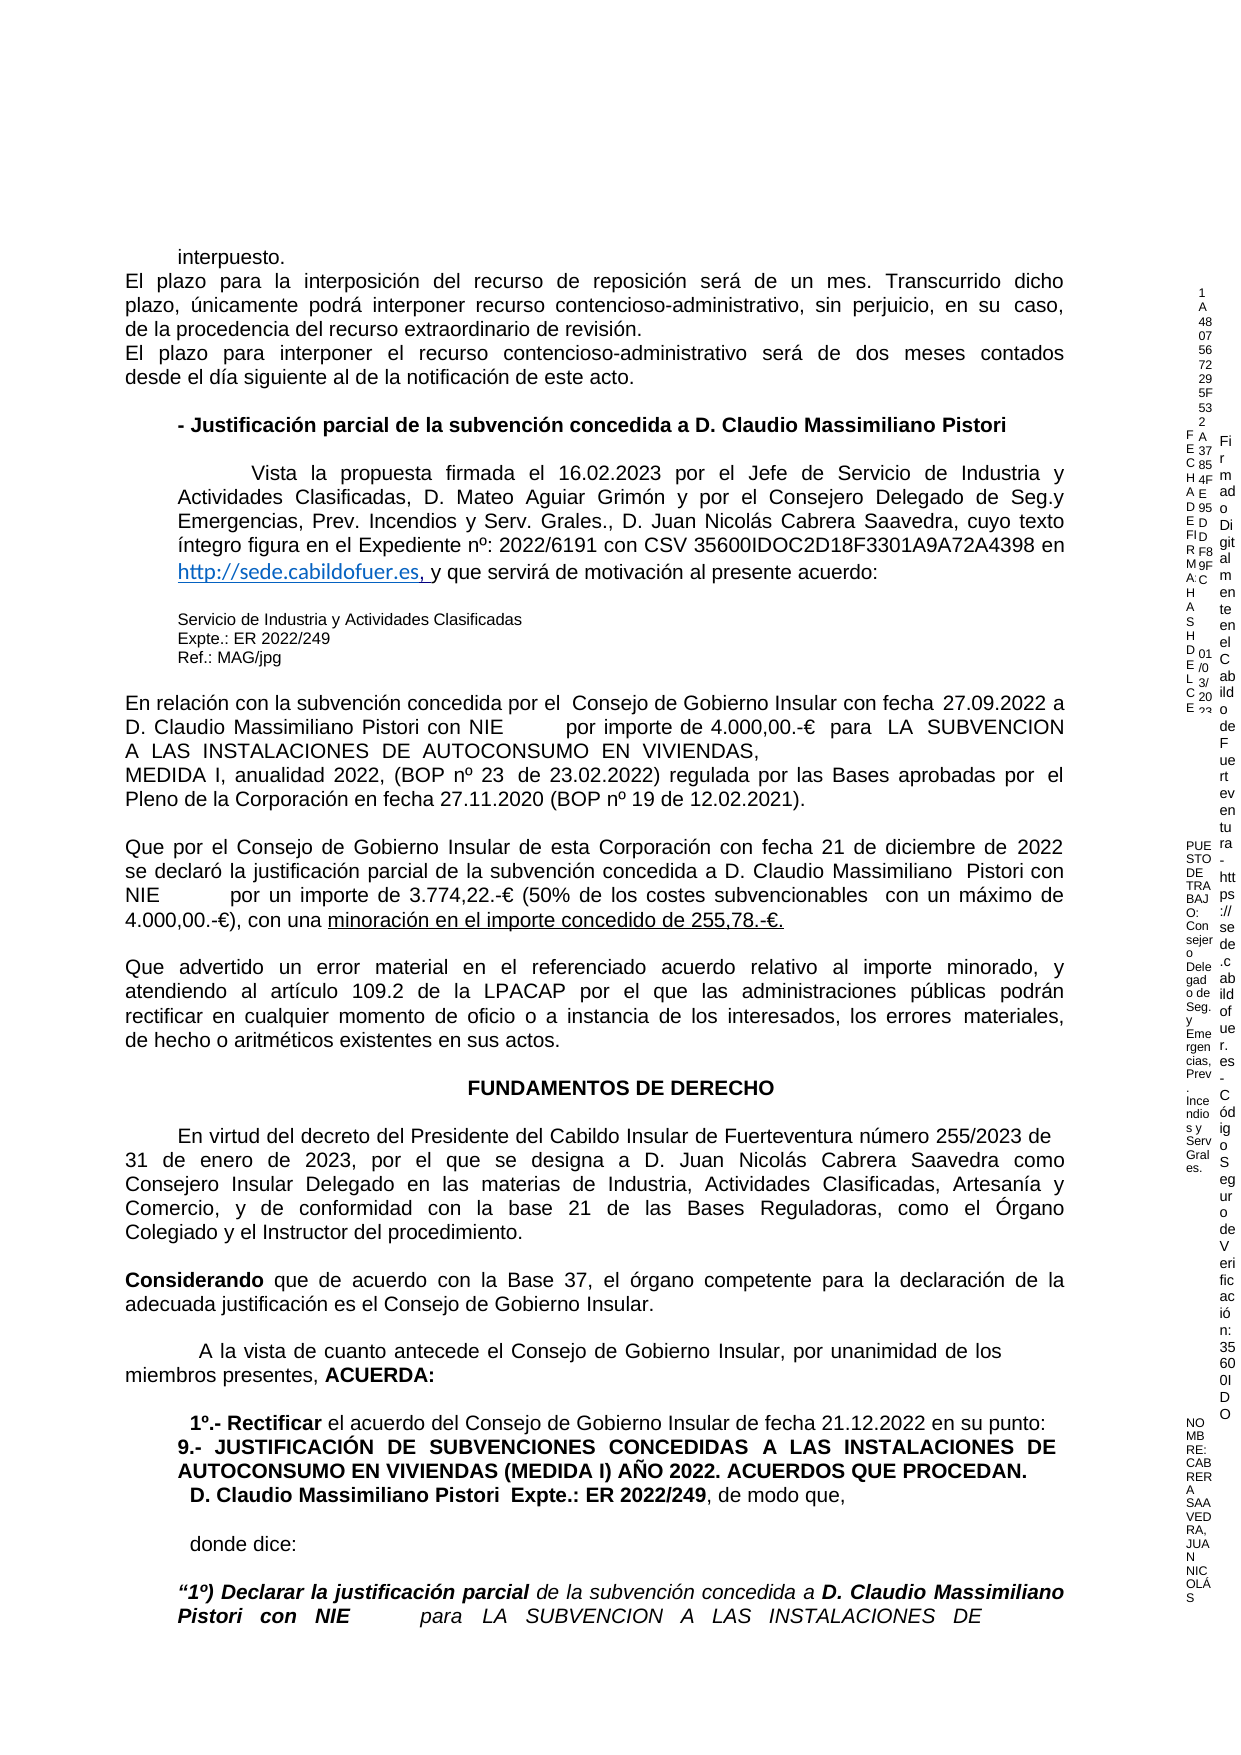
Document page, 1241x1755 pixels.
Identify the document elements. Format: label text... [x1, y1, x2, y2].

text 31 de enero de 2023, por el que se designa a D. Juan Nicolás Cabrera Saavedra como Consejero Insular Delegado en las materias de Industria, Actividades Clasificadas, Artesanía y Comercio, y de conformidad con la base 21 de las Bases Reguladoras, como el Órgano Colegiado y el Instructor del procedimiento. [125, 1147, 1065, 1244]
text El plazo para interponer el recurso contencioso-administrativo será de dos meses contados desde el día siguiente al de la notificación de este acto. [125, 341, 1064, 389]
subtitle FUNDAMENTOS DE DERECHO [467, 1075, 775, 1099]
text MEDIDA I, anualidad 2022, (BOP nº 23 de 23.02.2022) regulada por las Bases aprobadas por el Pleno de la Corporación en fecha 27.11.2020 (BOP nº 19 de 12.02.2021). [125, 763, 1064, 811]
text Considerando que de acuerdo con la Base 37, el órgano competente para la declaración de la adecuada justificación es el Consejo de Gobierno Insular. [125, 1268, 1064, 1316]
text Consejero Delegado de Seg. y Emergencias, Prev. Incendios y Serv Grales. [1186, 920, 1213, 1175]
subtitle - Justificación parcial de la subvención concedida a D. Claudio Massimiliano Pistori [177, 413, 1196, 712]
text En virtud del decreto del Presidente del Cabildo Insular de Fuerteventura número 255/2023 de [177, 1123, 1184, 1147]
text “1º) Declarar la justificación parcial de la subvención concedida a D. Claudio Massimiliano Pistori con NIE para LA SUBVENCION A LAS INSTALACIONES DE [177, 1580, 1064, 1628]
text En relación con la subvención concedida por el Consejo de Gobierno Insular con fecha 27.09.2022 a D. Claudio Massimiliano Pistori con NIE por importe de 4.000,00.-€ para LA SUBVENCION A LAS INSTALACIONES DE AUTOCONSUMO EN VIVIENDAS, [125, 691, 1064, 763]
text Que advertido un error material en el referenciado acuerdo relativo al importe minorado, y atendiendo al artículo 109.2 de la LPACAP por el que las administraciones públicas podrán rectificar en cualquier momento de oficio o a instancia de los interesados, los errores materiales, de hecho o aritméticos existentes en sus actos. [125, 955, 1065, 1052]
text A la vista de cuanto antecede el Consejo de Gobierno Insular, por unanimidad de los miembros presentes, ACUERDA: [125, 1340, 1075, 1387]
text 1º.- Rectificar el acuerdo del Consejo de Gobierno Insular de fecha 21.12.2022 en su punto: 9.- JUSTIFICACIÓN DE SUBVENCIONES CONCEDIDAS A LAS INSTALACIONES DE AUTOCONSUMO EN VIVIENDAS (MEDIDA I) AÑO 2022. ACUERDOS QUE PROCEDAN. [177, 1411, 1061, 1483]
text 01/03/2023 [1198, 647, 1213, 713]
subtitle - Justificación parcial de la subvención concedida a D. Claudio Massimiliano Pistori [1213, 413, 1241, 1421]
text FECHA DE FIRMA: HASH DEL CERTIFICADO: [1186, 427, 1200, 712]
text [1184, 839, 1213, 1266]
text [1184, 1416, 1213, 1650]
text Firmado Digitalmente en el Cabildo de Fuerteventura - https://sede.cabildofuer.es - Código Seguro de Verificación: 35600IDOC2DD633860425B394A8F [1219, 433, 1236, 1421]
text 1A48075672295F532A37854FE95DDF89FC6730CC [1198, 286, 1213, 584]
text NOMBRE: [1186, 1417, 1213, 1457]
text PUESTO DE TRABAJO: [1186, 839, 1213, 920]
text interpuesto. [177, 245, 1241, 269]
text Que por el Consejo de Gobierno Insular de esta Corporación con fecha 21 de diciembre de 2022 se declaró la justificación parcial de la subvención concedida a D. Claudio Massimiliano Pistori con NIE por un importe de 3.774,22.-€ (50% de los costes subvencionables con un máximo de 4.000,00.-€), con una minoración en el importe concedido de 255,78.-€. [125, 835, 1065, 931]
text El plazo para la interposición del recurso de reposición será de un mes. Transcurrido dicho plazo, únicamente podrá interponer recurso contencioso-administrativo, sin perjuicio, en su caso, de la procedencia del recurso extraordinario de revisión. [125, 269, 1064, 341]
text Ref.: MAG/jpg [177, 648, 1184, 667]
text CABRERA SAAVEDRA, JUAN NICOLÁS [1186, 1457, 1213, 1605]
text Servicio de Industria y Actividades Clasificadas Expte.: ER 2022/249 [177, 609, 571, 648]
text Vista la propuesta firmada el 16.02.2023 por el Jefe de Servicio de Industria y Actividades Clasificadas, D. Mateo Aguiar Grimón y por el Consejero Delegado de Seg.y Emergencias, Prev. Incendios y Serv. Grales., D. Juan Nicolás Cabrera Saavedra, cuyo texto íntegro figura en el Expediente nº: 2022/6191 con CSV 35600IDOC2D18F3301A9A72A4398 en http://sede.cabildofuer.es, y que servirá de motivación al presente acuerdo: [177, 461, 1065, 586]
text D. Claudio Massimiliano Pistori Expte.: ER 2022/249, de modo que, donde dice: [189, 1483, 897, 1555]
